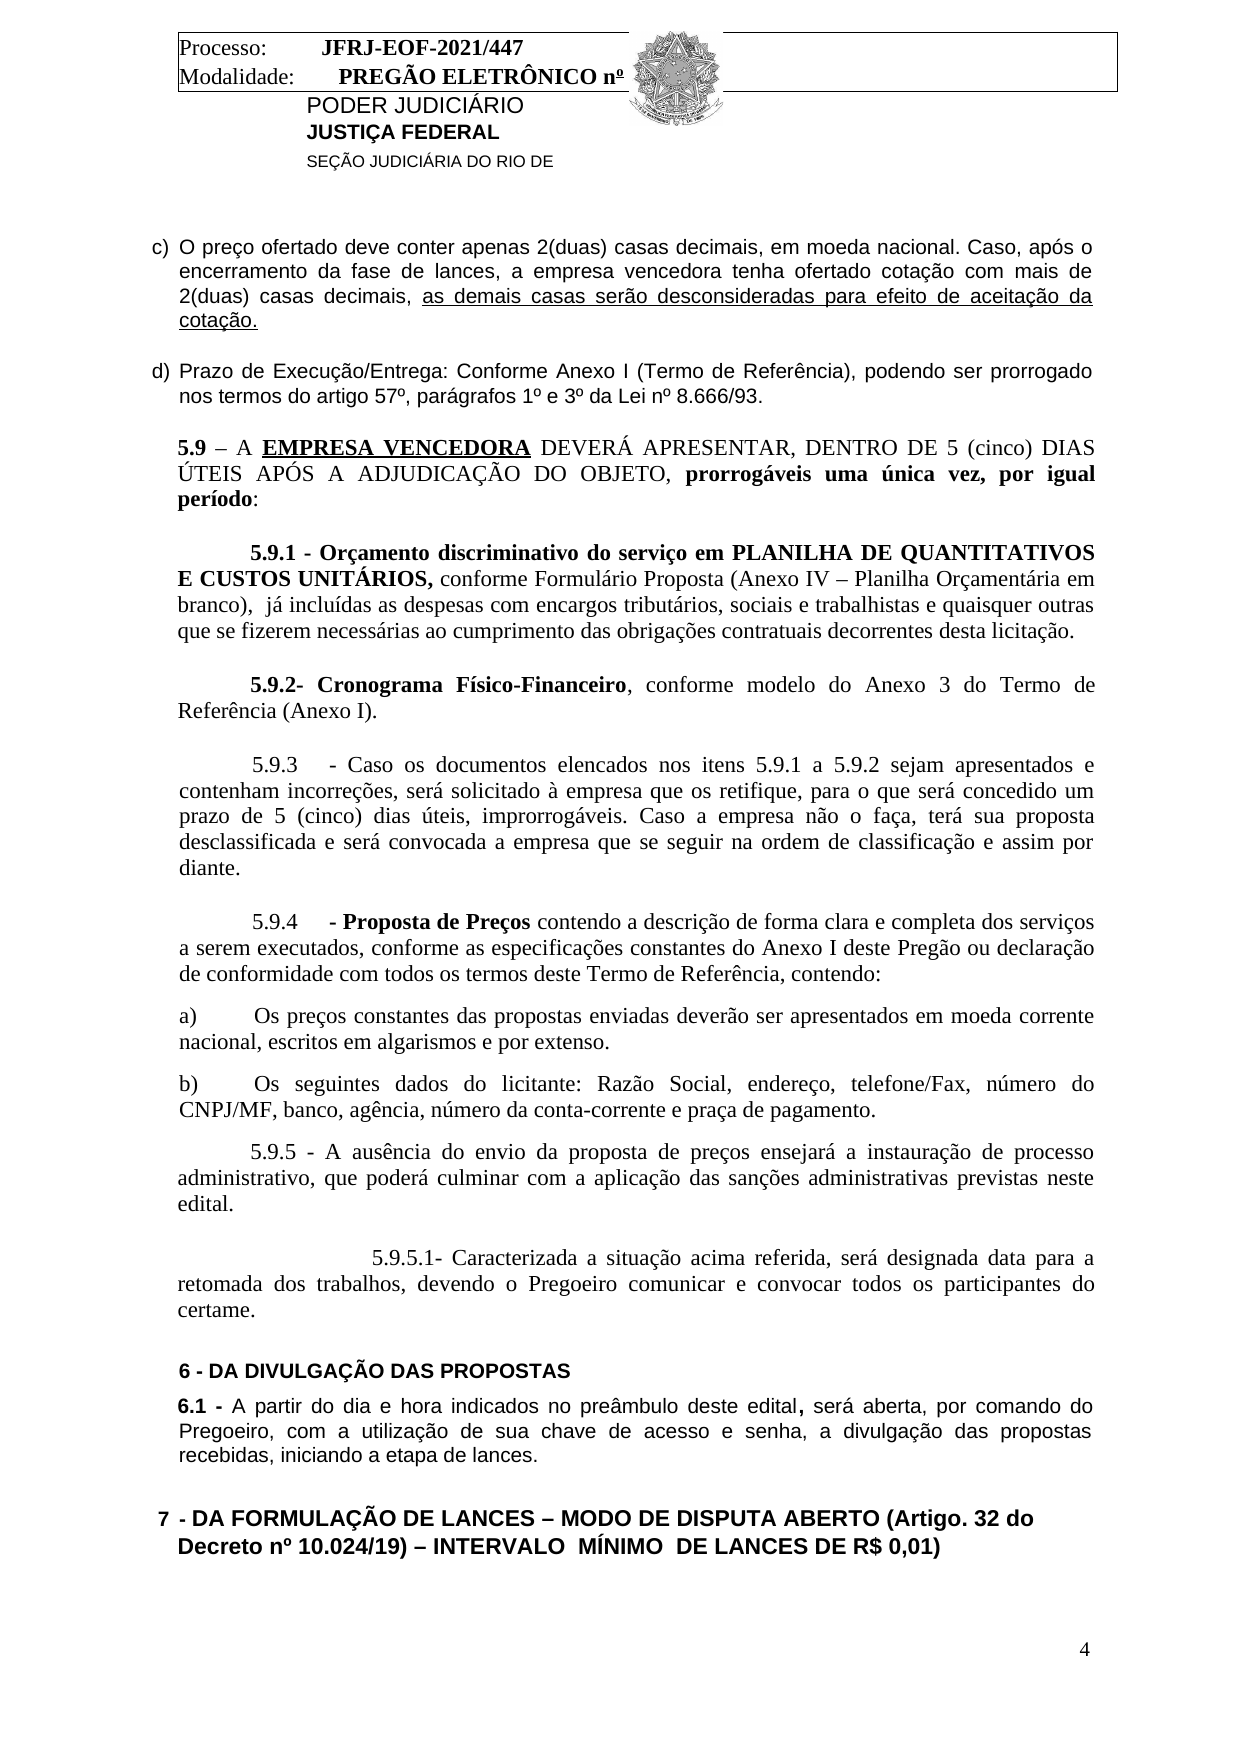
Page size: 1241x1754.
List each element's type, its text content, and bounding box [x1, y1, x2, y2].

list Os seguintes dados do licitante: Razão Social, endereço, telefone/Fax, número do CNPJ/MF, banco, agência, número da conta-corrente e praça de pagamento. [179, 1071, 1096, 1122]
list - DA FORMULAÇÃO DE LANCES – MODO DE DISPUTA ABERTO (Artigo. 32 do [158, 1505, 1095, 1531]
list Prazo de Execução/Entrega: Conforme Anexo I (Termo de Referência), podendo ser prorrogado nos termos do artigo 57º, parágrafos 1º e 3º da Lei nº 8.666/93. [152, 359, 1094, 408]
list O preço ofertado deve conter apenas 2(duas) casas decimais, em moeda nacional. Caso, após o encerramento da fase de lances, a empresa vencedora tenha ofertado cotação com mais de 2(duas) casas decimais, as demais casas serão desconsideradas para efeito de aceitação da cotação. [152, 234, 1094, 332]
list Os preços constantes das propostas enviadas deverão ser apresentados em moeda corrente nacional, escritos em algarismos e por extenso. [179, 1003, 1096, 1054]
text Decreto nº 10.024/19) – INTERVALO MÍNIMO DE LANCES DE R$ 0,01) [177, 1533, 1095, 1559]
text 5.9 – A EMPRESA VENCEDORA DEVERÁ APRESENTAR, DENTRO DE 5 (cinco) DIAS ÚTEIS APÓS A ADJUDICAÇÃO DO OBJETO, prorrogáveis uma única vez, por igual período: [177, 434, 1096, 512]
text 6.1 - A partir do dia e hora indicados no preâmbulo deste edital, será aberta, por comando do Pregoeiro, com a utilização de sua chave de acesso e senha, a divulgação das propostas recebidas, iniciando a etapa de lances. [177, 1394, 1094, 1467]
list - Caso os documentos elencados nos itens 5.9.1 a 5.9.2 sejam apresentados e contenham incorreções, será solicitado à empresa que os retifique, para o que será concedido um prazo de 5 (cinco) dias úteis, improrrogáveis. Caso a empresa não o faça, terá sua proposta desclassificada e será convocada a empresa que se seguir na ordem de classificação e assim por diante. [179, 752, 1096, 881]
text 5.9.5 - A ausência do envio da proposta de preços ensejará a instauração de processo administrativo, que poderá culminar com a aplicação das sanções administrativas previstas neste edital. [177, 1139, 1096, 1216]
subtitle 6 - DA DIVULGAÇÃO DAS PROPOSTAS [178, 1358, 1095, 1382]
list - Proposta de Preços contendo a descrição de forma clara e completa dos serviços a serem executados, conforme as especificações constantes do Anexo I deste Pregão ou declaração de conformidade com todos os termos deste Termo de Referência, contendo: [179, 909, 1096, 986]
text 5.9.1 - Orçamento discriminativo do serviço em PLANILHA DE QUANTITATIVOS E CUSTOS UNITÁRIOS, conforme Formulário Proposta (Anexo IV – Planilha Orçamentária em branco), já incluídas as despesas com encargos tributários, sociais e trabalhistas e quaisquer outras que se fizerem necessárias ao cumprimento das obrigações contratuais decorrentes desta licitação. [177, 540, 1096, 643]
text 5.9.2- Cronograma Físico-Financeiro, conforme modelo do Anexo 3 do Termo de Referência (Anexo I). [177, 672, 1096, 723]
text 5.9.5.1- Caracterizada a situação acima referida, será designada data para a retomada dos trabalhos, devendo o Pregoeiro comunicar e convocar todos os participantes do certame. [177, 1245, 1096, 1322]
